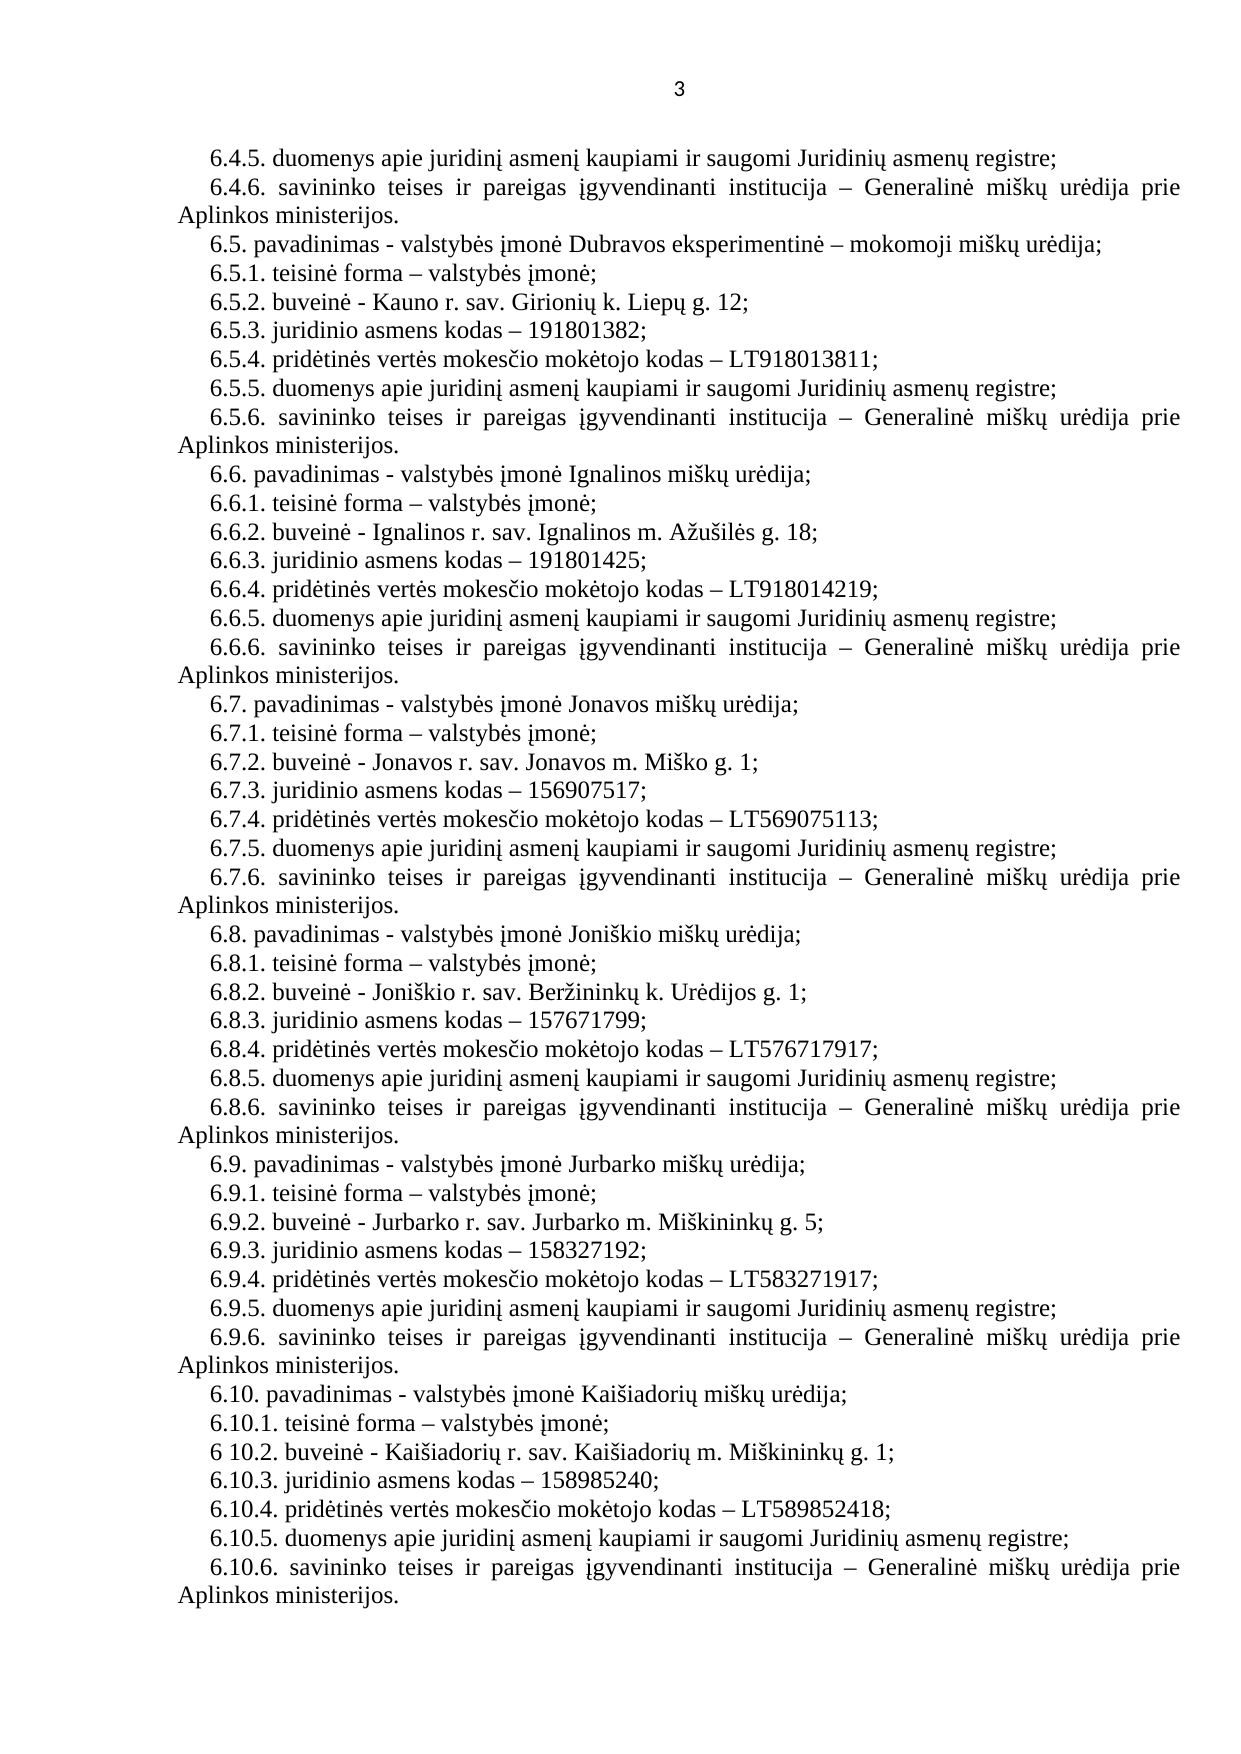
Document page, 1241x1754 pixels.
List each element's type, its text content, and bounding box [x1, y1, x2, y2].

text 6.8. pavadinimas - valstybės įmonė Joniškio miškų urėdija; [177, 919, 1181, 948]
text 6.7.4. pridėtinės vertės mokesčio mokėtojo kodas – LT569075113; [177, 804, 1181, 833]
text 6.8.3. juridinio asmens kodas – 157671799; [177, 1006, 1181, 1034]
text 6.6.6. savininko teises ir pareigas įgyvendinanti institucija – Generalinė miškų urėdija prie Aplinkos ministerijos. [177, 632, 1181, 689]
text 6.6.5. duomenys apie juridinį asmenį kaupiami ir saugomi Juridinių asmenų registre; [177, 603, 1181, 632]
text 6.4.5. duomenys apie juridinį asmenį kaupiami ir saugomi Juridinių asmenų registre; [177, 143, 1181, 172]
text 6.10.1. teisinė forma – valstybės įmonė; [177, 1408, 1181, 1437]
text 6.10.5. duomenys apie juridinį asmenį kaupiami ir saugomi Juridinių asmenų registre; [177, 1523, 1181, 1552]
text 6.10. pavadinimas - valstybės įmonė Kaišiadorių miškų urėdija; [177, 1379, 1181, 1408]
text 6.7.5. duomenys apie juridinį asmenį kaupiami ir saugomi Juridinių asmenų registre; [177, 833, 1181, 862]
text 6.7. pavadinimas - valstybės įmonė Jonavos miškų urėdija; [177, 689, 1181, 718]
text 6.5. pavadinimas - valstybės įmonė Dubravos eksperimentinė – mokomoji miškų urėdija; [177, 229, 1181, 258]
text 6.4.6. savininko teises ir pareigas įgyvendinanti institucija – Generalinė miškų urėdija prie Aplinkos ministerijos. [177, 172, 1181, 229]
text 6.5.2. buveinė - Kauno r. sav. Girionių k. Liepų g. 12; [177, 287, 1181, 316]
text 6.7.2. buveinė - Jonavos r. sav. Jonavos m. Miško g. 1; [177, 747, 1181, 776]
text 6.8.4. pridėtinės vertės mokesčio mokėtojo kodas – LT576717917; [177, 1034, 1181, 1063]
text 6.7.6. savininko teises ir pareigas įgyvendinanti institucija – Generalinė miškų urėdija prie Aplinkos ministerijos. [177, 862, 1181, 919]
text 6.5.1. teisinė forma – valstybės įmonė; [177, 258, 1181, 287]
text 6.9.6. savininko teises ir pareigas įgyvendinanti institucija – Generalinė miškų urėdija prie Aplinkos ministerijos. [177, 1322, 1181, 1379]
text 6.5.3. juridinio asmens kodas – 191801382; [177, 316, 1181, 344]
text 6.8.2. buveinė - Joniškio r. sav. Beržininkų k. Urėdijos g. 1; [177, 977, 1181, 1006]
text 6.7.3. juridinio asmens kodas – 156907517; [177, 776, 1181, 804]
text 6.5.6. savininko teises ir pareigas įgyvendinanti institucija – Generalinė miškų urėdija prie Aplinkos ministerijos. [177, 402, 1181, 459]
text 6.10.6. savininko teises ir pareigas įgyvendinanti institucija – Generalinė miškų urėdija prie Aplinkos ministerijos. [177, 1552, 1181, 1609]
text 6 10.2. buveinė - Kaišiadorių r. sav. Kaišiadorių m. Miškininkų g. 1; [177, 1437, 1181, 1466]
text 6.8.6. savininko teises ir pareigas įgyvendinanti institucija – Generalinė miškų urėdija prie Aplinkos ministerijos. [177, 1092, 1181, 1149]
text 6.9.3. juridinio asmens kodas – 158327192; [177, 1236, 1181, 1264]
text 6.8.5. duomenys apie juridinį asmenį kaupiami ir saugomi Juridinių asmenų registre; [177, 1063, 1181, 1092]
text 6.10.3. juridinio asmens kodas – 158985240; [177, 1466, 1181, 1494]
text 6.6.3. juridinio asmens kodas – 191801425; [177, 546, 1181, 574]
text 6.9.1. teisinė forma – valstybės įmonė; [177, 1178, 1181, 1207]
text 6.5.4. pridėtinės vertės mokesčio mokėtojo kodas – LT918013811; [177, 344, 1181, 373]
text 6.9.2. buveinė - Jurbarko r. sav. Jurbarko m. Miškininkų g. 5; [177, 1207, 1181, 1236]
text 6.6. pavadinimas - valstybės įmonė Ignalinos miškų urėdija; [177, 459, 1181, 488]
text 6.10.4. pridėtinės vertės mokesčio mokėtojo kodas – LT589852418; [177, 1494, 1181, 1523]
text 6.8.1. teisinė forma – valstybės įmonė; [177, 948, 1181, 977]
text 6.9.4. pridėtinės vertės mokesčio mokėtojo kodas – LT583271917; [177, 1264, 1181, 1293]
text 6.9.5. duomenys apie juridinį asmenį kaupiami ir saugomi Juridinių asmenų registre; [177, 1293, 1181, 1322]
text 6.9. pavadinimas - valstybės įmonė Jurbarko miškų urėdija; [177, 1149, 1181, 1178]
text 6.7.1. teisinė forma – valstybės įmonė; [177, 718, 1181, 747]
text 6.6.2. buveinė - Ignalinos r. sav. Ignalinos m. Ažušilės g. 18; [177, 517, 1181, 546]
text 6.6.4. pridėtinės vertės mokesčio mokėtojo kodas – LT918014219; [177, 574, 1181, 603]
text 6.6.1. teisinė forma – valstybės įmonė; [177, 488, 1181, 517]
text 6.5.5. duomenys apie juridinį asmenį kaupiami ir saugomi Juridinių asmenų registre; [177, 373, 1181, 402]
